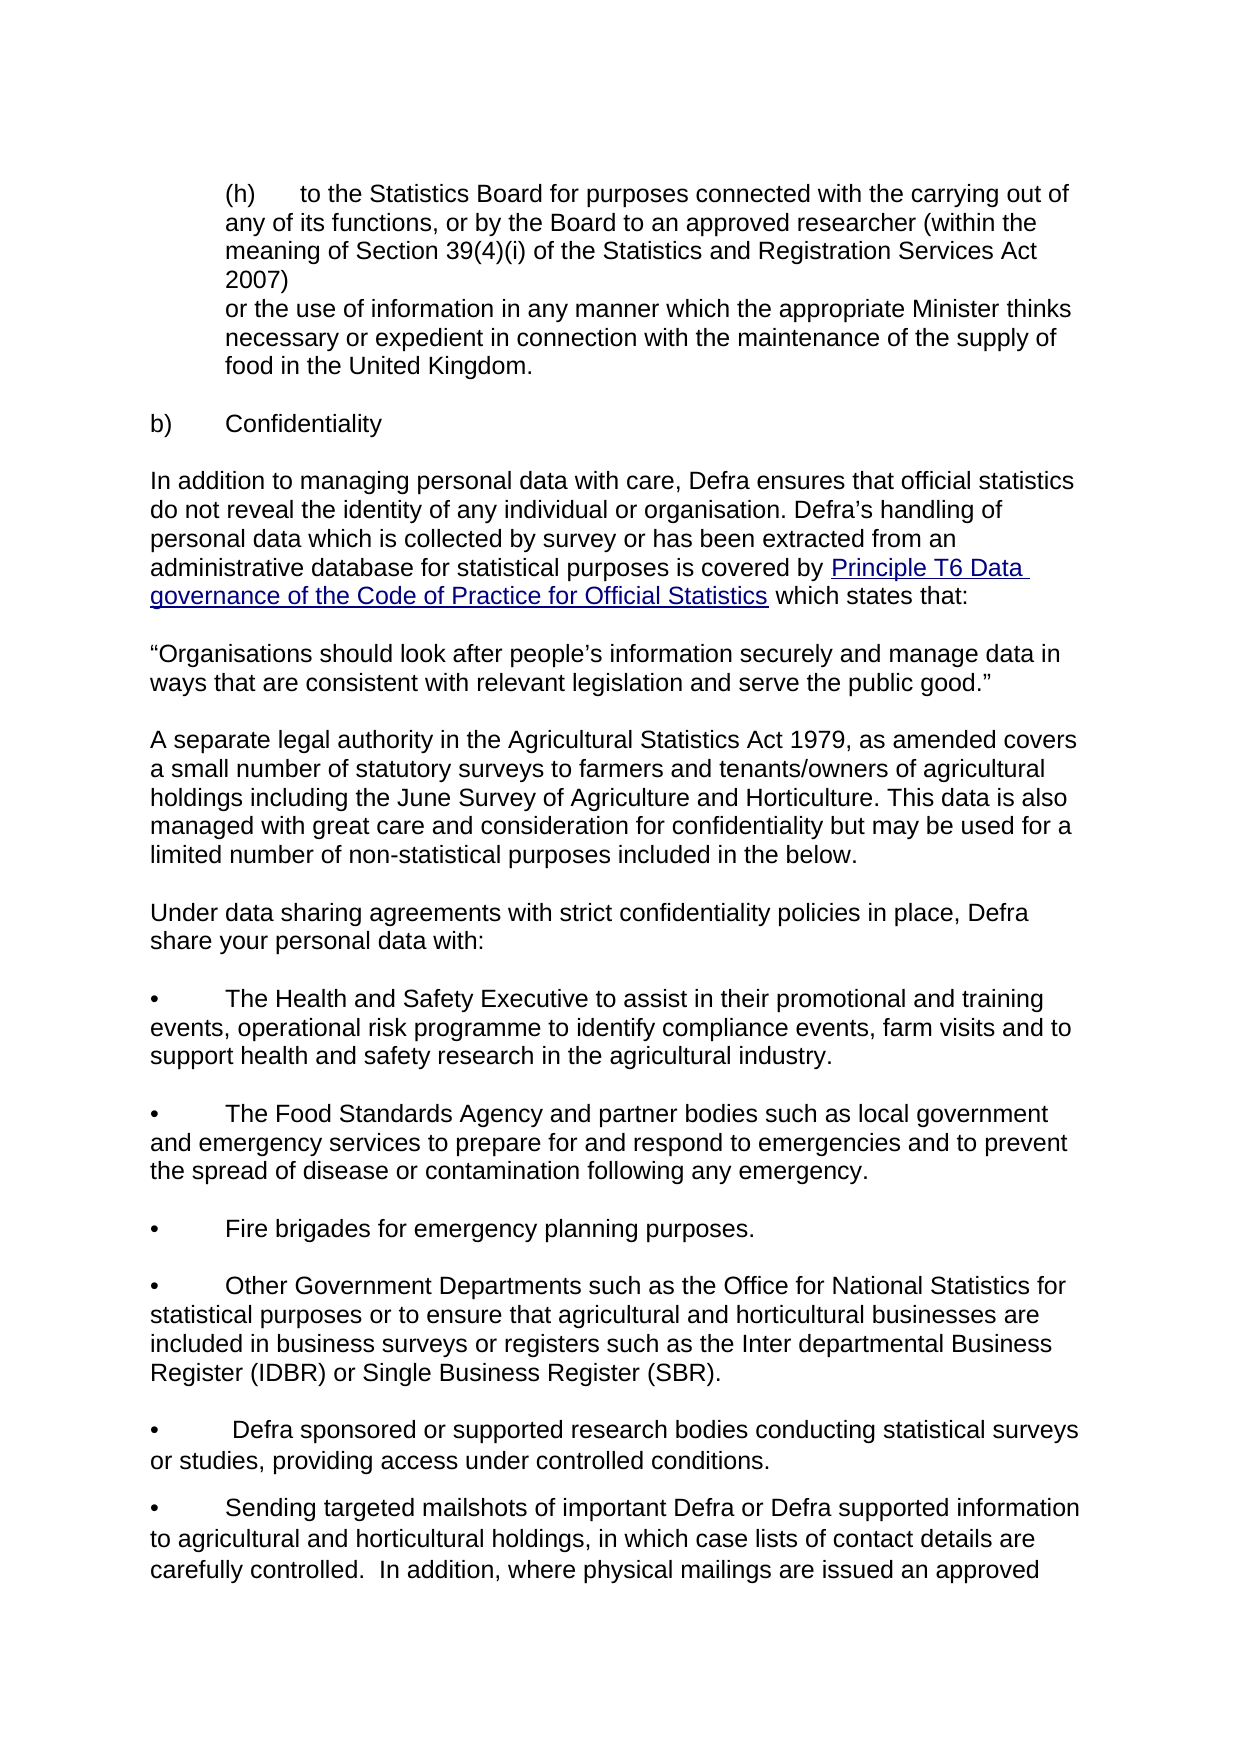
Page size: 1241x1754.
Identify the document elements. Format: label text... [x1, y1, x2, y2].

text A separate legal authority in the Agricultural Statistics Act 1979, as amended covers a small number of statutory surveys to farmers and tenants/owners of agricultural holdings including the June Survey of Agriculture and Horticulture. This data is also managed with great care and consideration for confidentiality but may be used for a limited number of non-statistical purposes included in the below. [150, 725, 1090, 869]
text • The Food Standards Agency and partner bodies such as local government and emergency services to prepare for and respond to emergencies and to prevent the spread of disease or contamination following any emergency. [150, 1099, 1090, 1185]
text “Organisations should look after people’s information securely and manage data in ways that are consistent with relevant legislation and serve the public good.” [150, 639, 1090, 696]
text or the use of information in any manner which the appropriate Minister thinks necessary or expedient in connection with the maintenance of the supply of food in the United Kingdom. [225, 294, 1090, 380]
text b) Confidentiality [150, 409, 1090, 437]
text • Defra sponsored or supported research bodies conducting statistical surveys or studies, providing access under controlled conditions. [150, 1415, 1090, 1474]
text • Fire brigades for emergency planning purposes. [150, 1214, 1090, 1242]
text (h) to the Statistics Board for purposes connected with the carrying out of any of its functions, or by the Board to an approved researcher (within the meaning of Section 39(4)(i) of the Statistics and Registration Services Act 2007) [225, 179, 1090, 294]
text In addition to managing personal data with care, Defra ensures that official statistics do not reveal the identity of any individual or organisation. Defra’s handling of personal data which is collected by survey or has been extracted from an administrative database for statistical purposes is covered by Principle T6 Data governance of the Code of Practice for Official Statistics which states that: [150, 466, 1090, 610]
text Under data sharing agreements with strict confidentiality policies in place, Defra share your personal data with: [150, 897, 1090, 955]
text • The Health and Safety Executive to assist in their promotional and training events, operational risk programme to identify compliance events, farm visits and to support health and safety research in the agricultural industry. [150, 984, 1090, 1070]
text • Other Government Departments such as the Office for National Statistics for statistical purposes or to ensure that agricultural and horticultural businesses are included in business surveys or registers such as the Inter departmental Business Register (IDBR) or Single Business Register (SBR). [150, 1271, 1090, 1386]
text • Sending targeted mailshots of important Defra or Defra supported information to agricultural and horticultural holdings, in which case lists of contact details are carefully controlled. In addition, where physical mailings are issued an approved [150, 1493, 1090, 1583]
